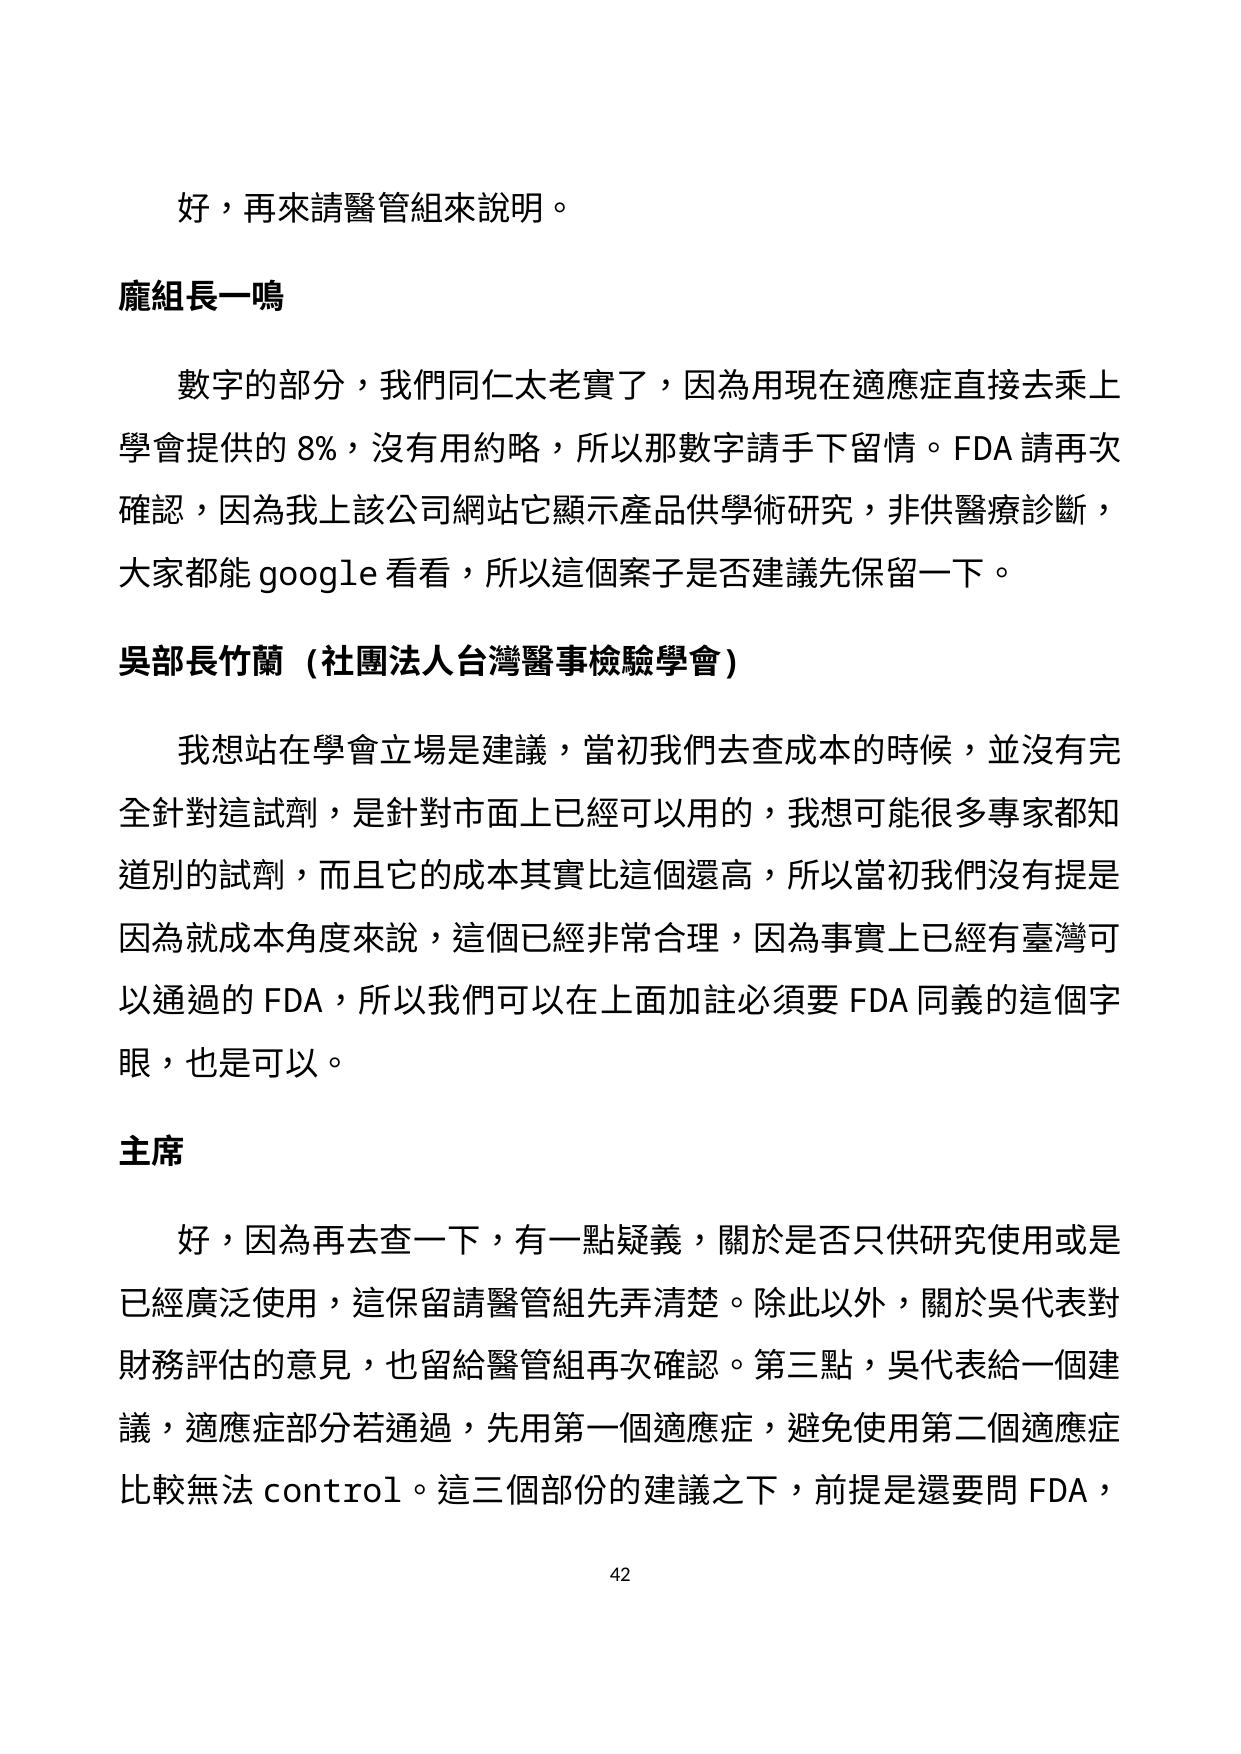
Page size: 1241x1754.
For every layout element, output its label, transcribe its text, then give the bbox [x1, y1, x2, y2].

text 我想站在學會立場是建議，當初我們去查成本的時候，並沒有完全針對這試劑，是針對市面上已經可以用的，我想可能很多專家都知道別的試劑，而且它的成本其實比這個還高，所以當初我們沒有提是因為就成本角度來說，這個已經非常合理，因為事實上已經有臺灣可以通過的FDA，所以我們可以在上面加註必須要FDA同義的這個字眼，也是可以。 [118, 707, 1122, 1082]
text 主席 [118, 1108, 1122, 1170]
text 數字的部分，我們同仁太老實了，因為用現在適應症直接去乘上學會提供的8%，沒有用約略，所以那數字請手下留情。FDA請再次確認，因為我上該公司網站它顯示產品供學術研究，非供醫療診斷，大家都能google看看，所以這個案子是否建議先保留一下。 [118, 342, 1122, 592]
text 好，再來請醫管組來說明。 [118, 164, 1122, 227]
text 好，因為再去查一下，有一點疑義，關於是否只供研究使用或是已經廣泛使用，這保留請醫管組先弄清楚。除此以外，關於吳代表對財務評估的意見，也留給醫管組再次確認。第三點，吳代表給一個建議，適應症部分若通過，先用第一個適應症，避免使用第二個適應症比較無法control。這三個部份的建議之下，前提是還要問FDA， [118, 1197, 1122, 1509]
text 吳部長竹蘭 (社團法人台灣醫事檢驗學會) [118, 618, 1122, 680]
text 龐組長一鳴 [118, 253, 1122, 315]
